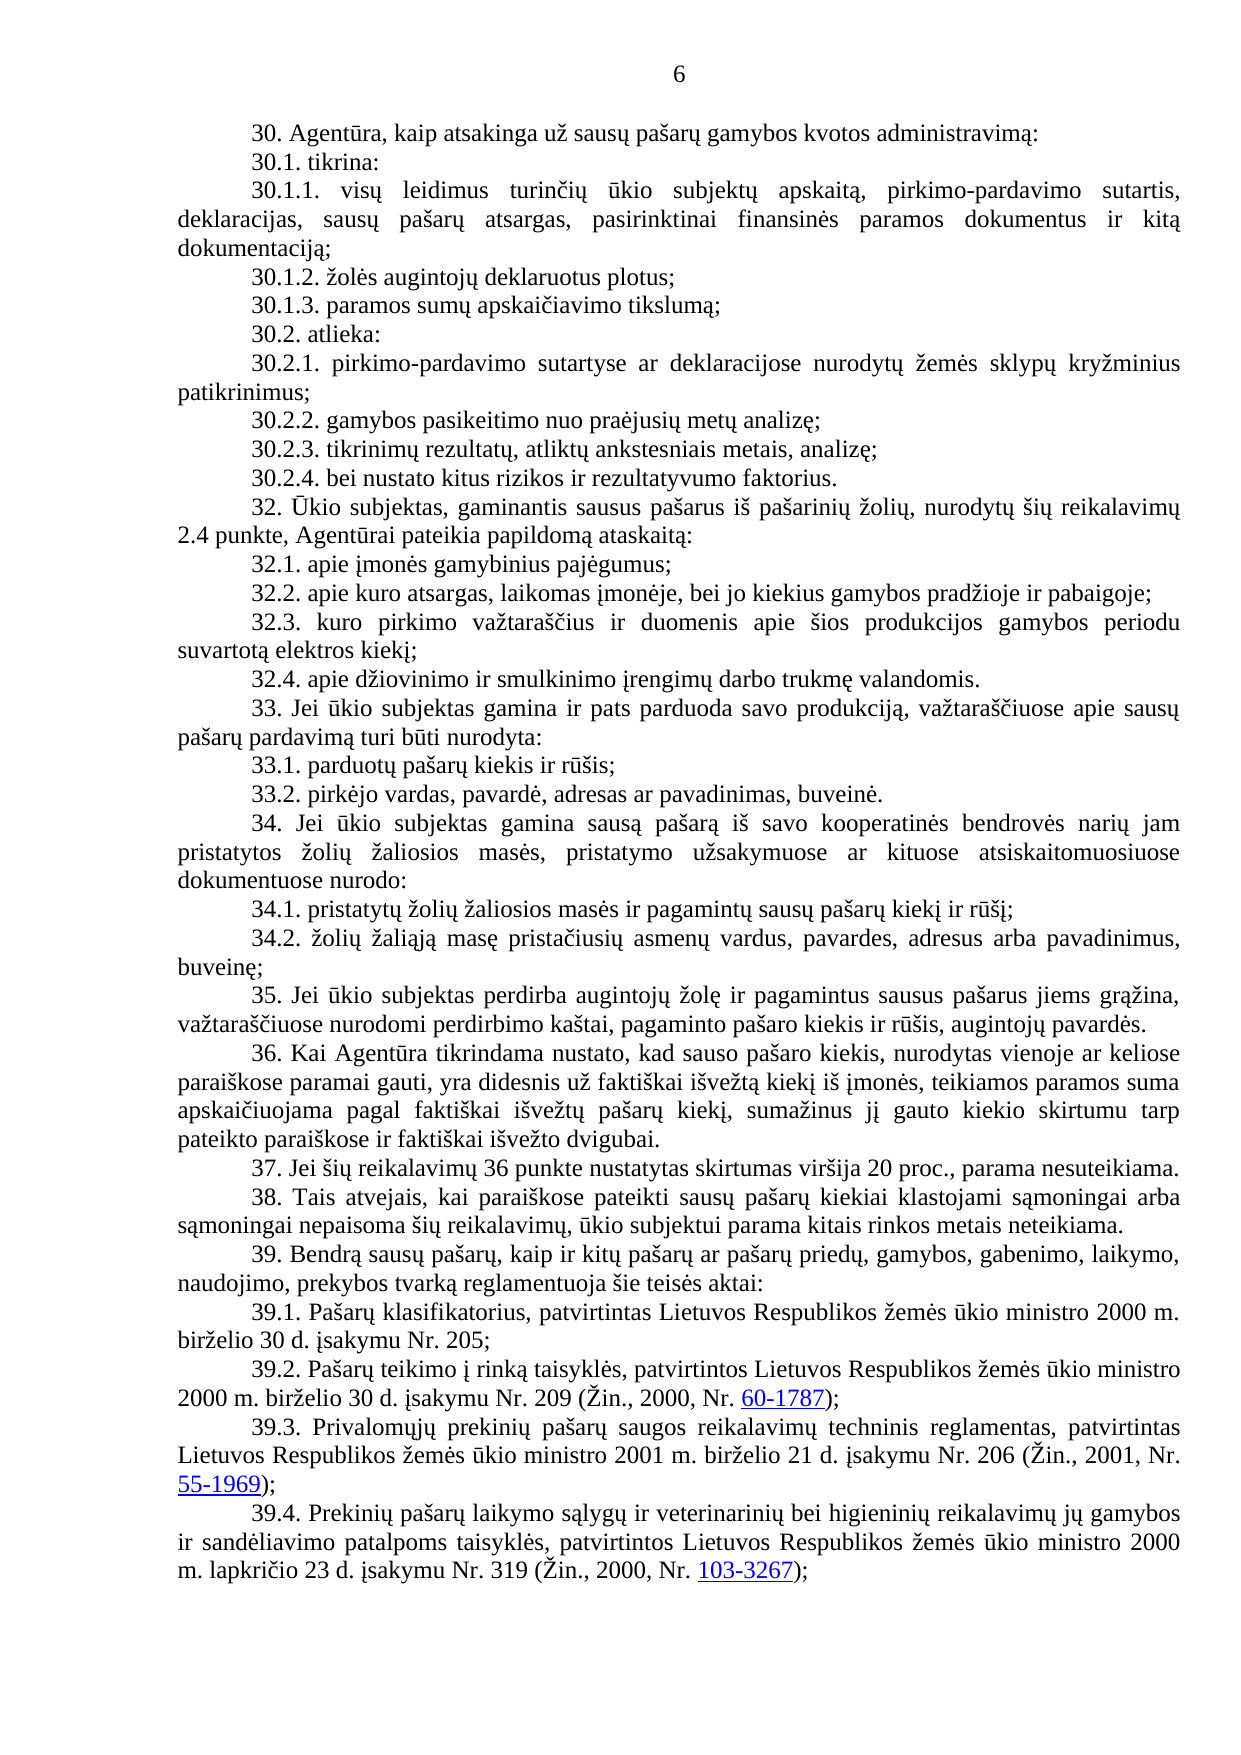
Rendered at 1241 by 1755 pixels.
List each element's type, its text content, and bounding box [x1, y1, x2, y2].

text 36. Kai Agentūra tikrindama nustato, kad sauso pašaro kiekis, nurodytas vienoje ar keliose paraiškose paramai gauti, yra didesnis už faktiškai išvežtą kiekį iš įmonės, teikiamos paramos suma apskaičiuojama pagal faktiškai išvežtų pašarų kiekį, sumažinus jį gauto kiekio skirtumu tarp pateikto paraiškose ir faktiškai išvežto dvigubai. [177, 1038, 1181, 1153]
text 39.2. Pašarų teikimo į rinką taisyklės, patvirtintos Lietuvos Respublikos žemės ūkio ministro 2000 m. birželio 30 d. įsakymu Nr. 209 (Žin., 2000, Nr. 60-1787); [177, 1354, 1181, 1412]
text 32.1. apie įmonės gamybinius pajėgumus; [177, 549, 1181, 578]
text 39.4. Prekinių pašarų laikymo sąlygų ir veterinarinių bei higieninių reikalavimų jų gamybos ir sandėliavimo patalpoms taisyklės, patvirtintos Lietuvos Respublikos žemės ūkio ministro 2000 m. lapkričio 23 d. įsakymu Nr. 319 (Žin., 2000, Nr. 103-3267); [177, 1498, 1181, 1584]
text 30.2.2. gamybos pasikeitimo nuo praėjusių metų analizę; [177, 406, 1181, 434]
text 37. Jei šių reikalavimų 36 punkte nustatytas skirtumas viršija 20 proc., parama nesuteikiama. [177, 1153, 1181, 1182]
text 30.2.4. bei nustato kitus rizikos ir rezultatyvumo faktorius. [177, 463, 1181, 492]
text 30. Agentūra, kaip atsakinga už sausų pašarų gamybos kvotos administravimą: [177, 118, 1181, 147]
text 34.1. pristatytų žolių žaliosios masės ir pagamintų sausų pašarų kiekį ir rūšį; [177, 894, 1181, 923]
text 32.3. kuro pirkimo važtaraščius ir duomenis apie šios produkcijos gamybos periodu suvartotą elektros kiekį; [177, 607, 1181, 664]
text 39.1. Pašarų klasifikatorius, patvirtintas Lietuvos Respublikos žemės ūkio ministro 2000 m. birželio 30 d. įsakymu Nr. 205; [177, 1297, 1181, 1354]
text 30.1.2. žolės augintojų deklaruotus plotus; [177, 262, 1181, 291]
text 33. Jei ūkio subjektas gamina ir pats parduoda savo produkciją, važtaraščiuose apie sausų pašarų pardavimą turi būti nurodyta: [177, 693, 1181, 751]
text 32.2. apie kuro atsargas, laikomas įmonėje, bei jo kiekius gamybos pradžioje ir pabaigoje; [177, 578, 1181, 607]
text 30.1.1. visų leidimus turinčių ūkio subjektų apskaitą, pirkimo-pardavimo sutartis, deklaracijas, sausų pašarų atsargas, pasirinktinai finansinės paramos dokumentus ir kitą dokumentaciją; [177, 176, 1181, 262]
text 38. Tais atvejais, kai paraiškose pateikti sausų pašarų kiekiai klastojami sąmoningai arba sąmoningai nepaisoma šių reikalavimų, ūkio subjektui parama kitais rinkos metais neteikiama. [177, 1182, 1181, 1239]
text 30.2. atlieka: [177, 319, 1181, 348]
text 39.3. Privalomųjų prekinių pašarų saugos reikalavimų techninis reglamentas, patvirtintas Lietuvos Respublikos žemės ūkio ministro 2001 m. birželio 21 d. įsakymu Nr. 206 (Žin., 2001, Nr. 55-1969); [177, 1412, 1181, 1498]
text 30.2.3. tikrinimų rezultatų, atliktų ankstesniais metais, analizę; [177, 434, 1181, 463]
text 34.2. žolių žaliąją masę pristačiusių asmenų vardus, pavardes, adresus arba pavadinimus, buveinę; [177, 923, 1181, 981]
text 34. Jei ūkio subjektas gamina sausą pašarą iš savo kooperatinės bendrovės narių jam pristatytos žolių žaliosios masės, pristatymo užsakymuose ar kituose atsiskaitomuosiuose dokumentuose nurodo: [177, 808, 1181, 894]
text 30.1. tikrina: [177, 147, 1181, 176]
text 30.1.3. paramos sumų apskaičiavimo tikslumą; [177, 291, 1181, 319]
text 30.2.1. pirkimo-pardavimo sutartyse ar deklaracijose nurodytų žemės sklypų kryžminius patikrinimus; [177, 348, 1181, 406]
text 32. Ūkio subjektas, gaminantis sausus pašarus iš pašarinių žolių, nurodytų šių reikalavimų 2.4 punkte, Agentūrai pateikia papildomą ataskaitą: [177, 492, 1181, 549]
text 39. Bendrą sausų pašarų, kaip ir kitų pašarų ar pašarų priedų, gamybos, gabenimo, laikymo, naudojimo, prekybos tvarką reglamentuoja šie teisės aktai: [177, 1239, 1181, 1297]
text 35. Jei ūkio subjektas perdirba augintojų žolę ir pagamintus sausus pašarus jiems grąžina, važtaraščiuose nurodomi perdirbimo kaštai, pagaminto pašaro kiekis ir rūšis, augintojų pavardės. [177, 981, 1181, 1038]
text 32.4. apie džiovinimo ir smulkinimo įrengimų darbo trukmę valandomis. [177, 664, 1181, 693]
text 33.1. parduotų pašarų kiekis ir rūšis; [177, 751, 1181, 779]
text 33.2. pirkėjo vardas, pavardė, adresas ar pavadinimas, buveinė. [177, 779, 1181, 808]
